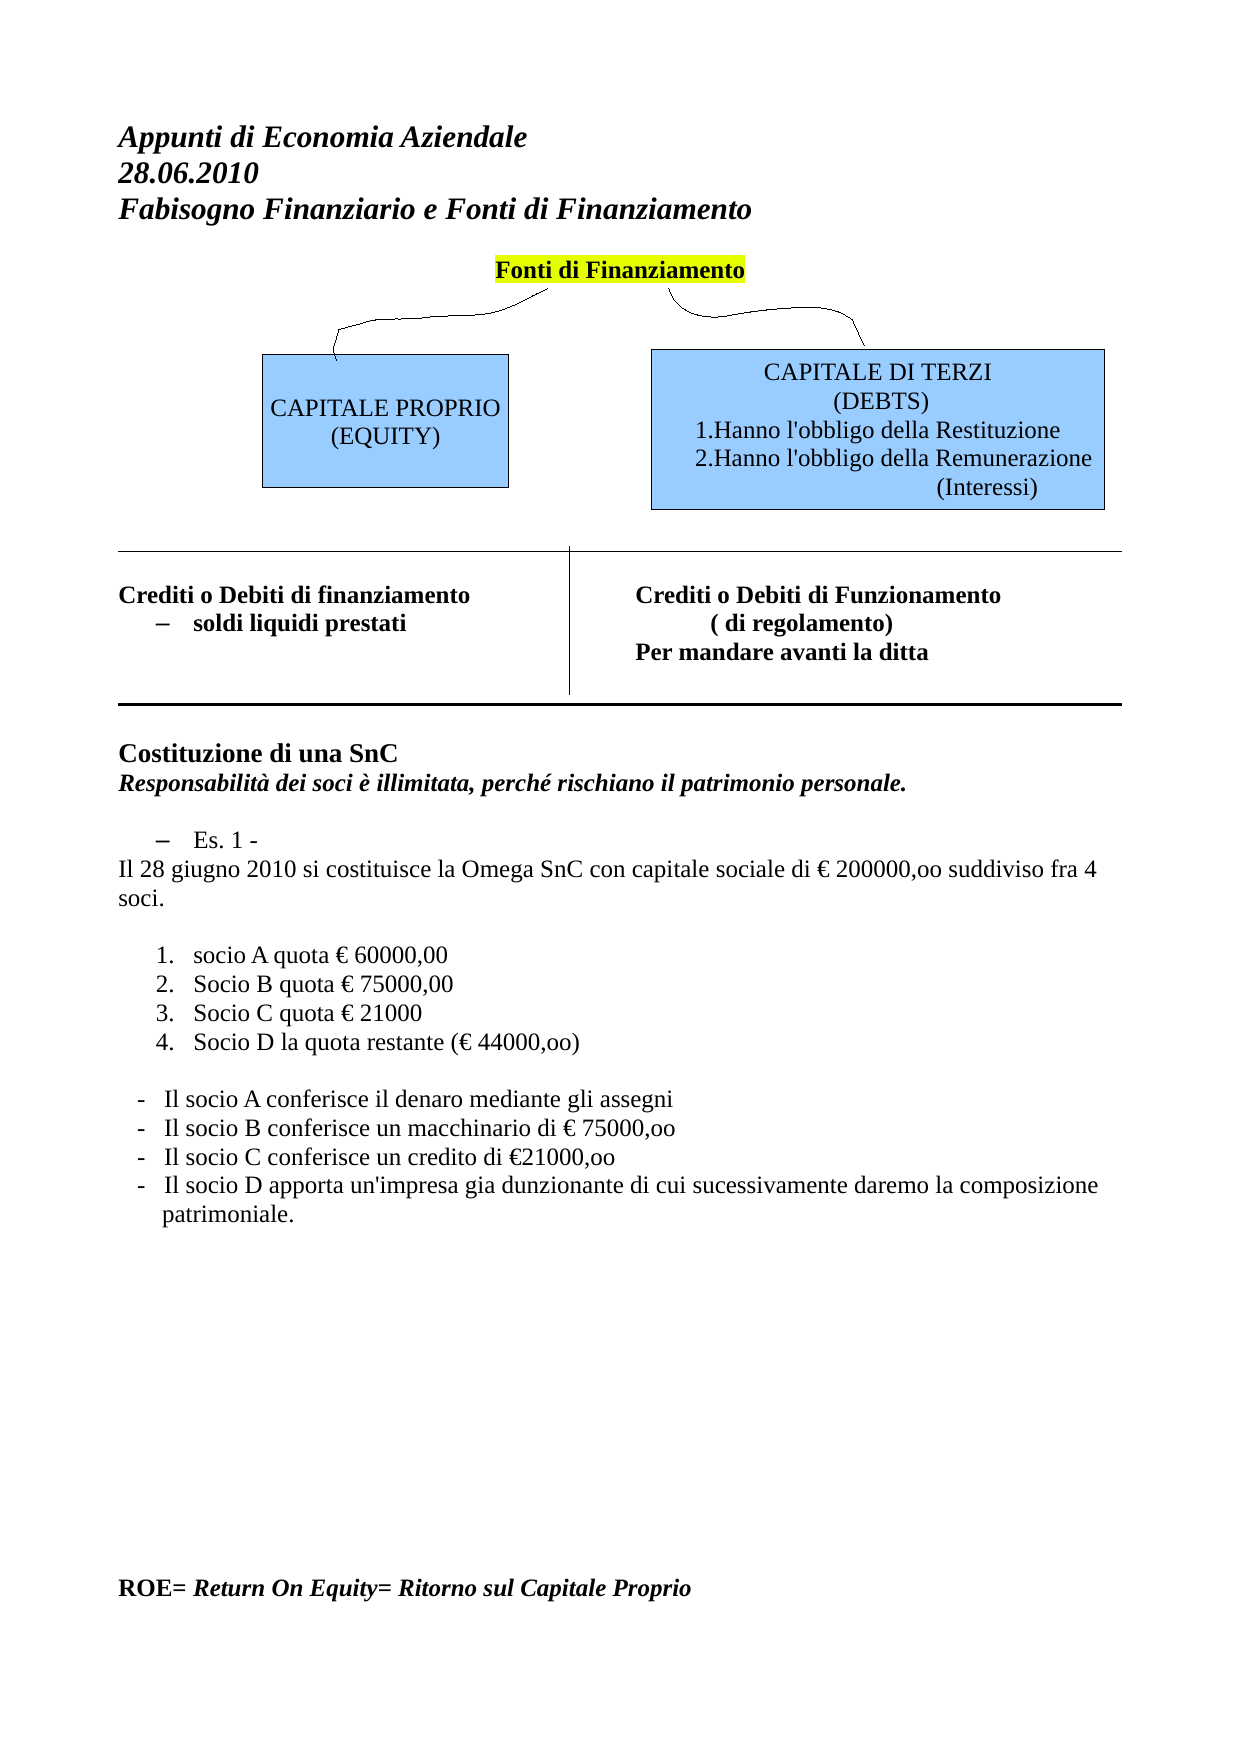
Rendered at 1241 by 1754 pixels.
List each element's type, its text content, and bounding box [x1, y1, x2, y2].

text 28.06.2010 [118, 154, 1122, 190]
text - Il socio B conferisce un macchinario di € 75000,oo [118, 1113, 1122, 1142]
list Socio D la quota restante (€ 44000,oo) [156, 1027, 1122, 1055]
list soldi liquidi prestati [156, 608, 569, 637]
text Fonti di Finanziamento [118, 255, 1122, 283]
list ( di regolamento) [570, 608, 1122, 637]
text - Il socio D apporta un'impresa gia dunzionante di cui sucessivamente daremo la composizione [118, 1170, 1122, 1199]
text [118, 637, 569, 666]
list Socio C quota € 21000 [156, 998, 1122, 1027]
list socio A quota € 60000,00 [156, 940, 1122, 969]
text patrimoniale. [118, 1199, 1122, 1228]
text Costituzione di una SnC [118, 737, 1122, 768]
list Socio B quota € 75000,00 [156, 969, 1122, 998]
text Fabisogno Finanziario e Fonti di Finanziamento [118, 190, 1122, 226]
text Crediti o Debiti di finanziamento [118, 580, 569, 608]
text ROE= Return On Equity= Ritorno sul Capitale Proprio [118, 1573, 1122, 1602]
text Il 28 giugno 2010 si costituisce la Omega SnC con capitale sociale di € 200000,oo suddiviso fra 4 soci. [118, 854, 1122, 912]
text Appunti di Economia Aziendale [118, 118, 1122, 154]
text Crediti o Debiti di Funzionamento [570, 580, 1122, 608]
text - Il socio A conferisce il denaro mediante gli assegni [118, 1084, 1122, 1113]
text Responsabilità dei soci è illimitata, perché rischiano il patrimonio personale. [118, 768, 1122, 797]
list Es. 1 - [156, 825, 1122, 854]
text - Il socio C conferisce un credito di €21000,oo [118, 1142, 1122, 1170]
text Per mandare avanti la ditta [570, 637, 1122, 666]
